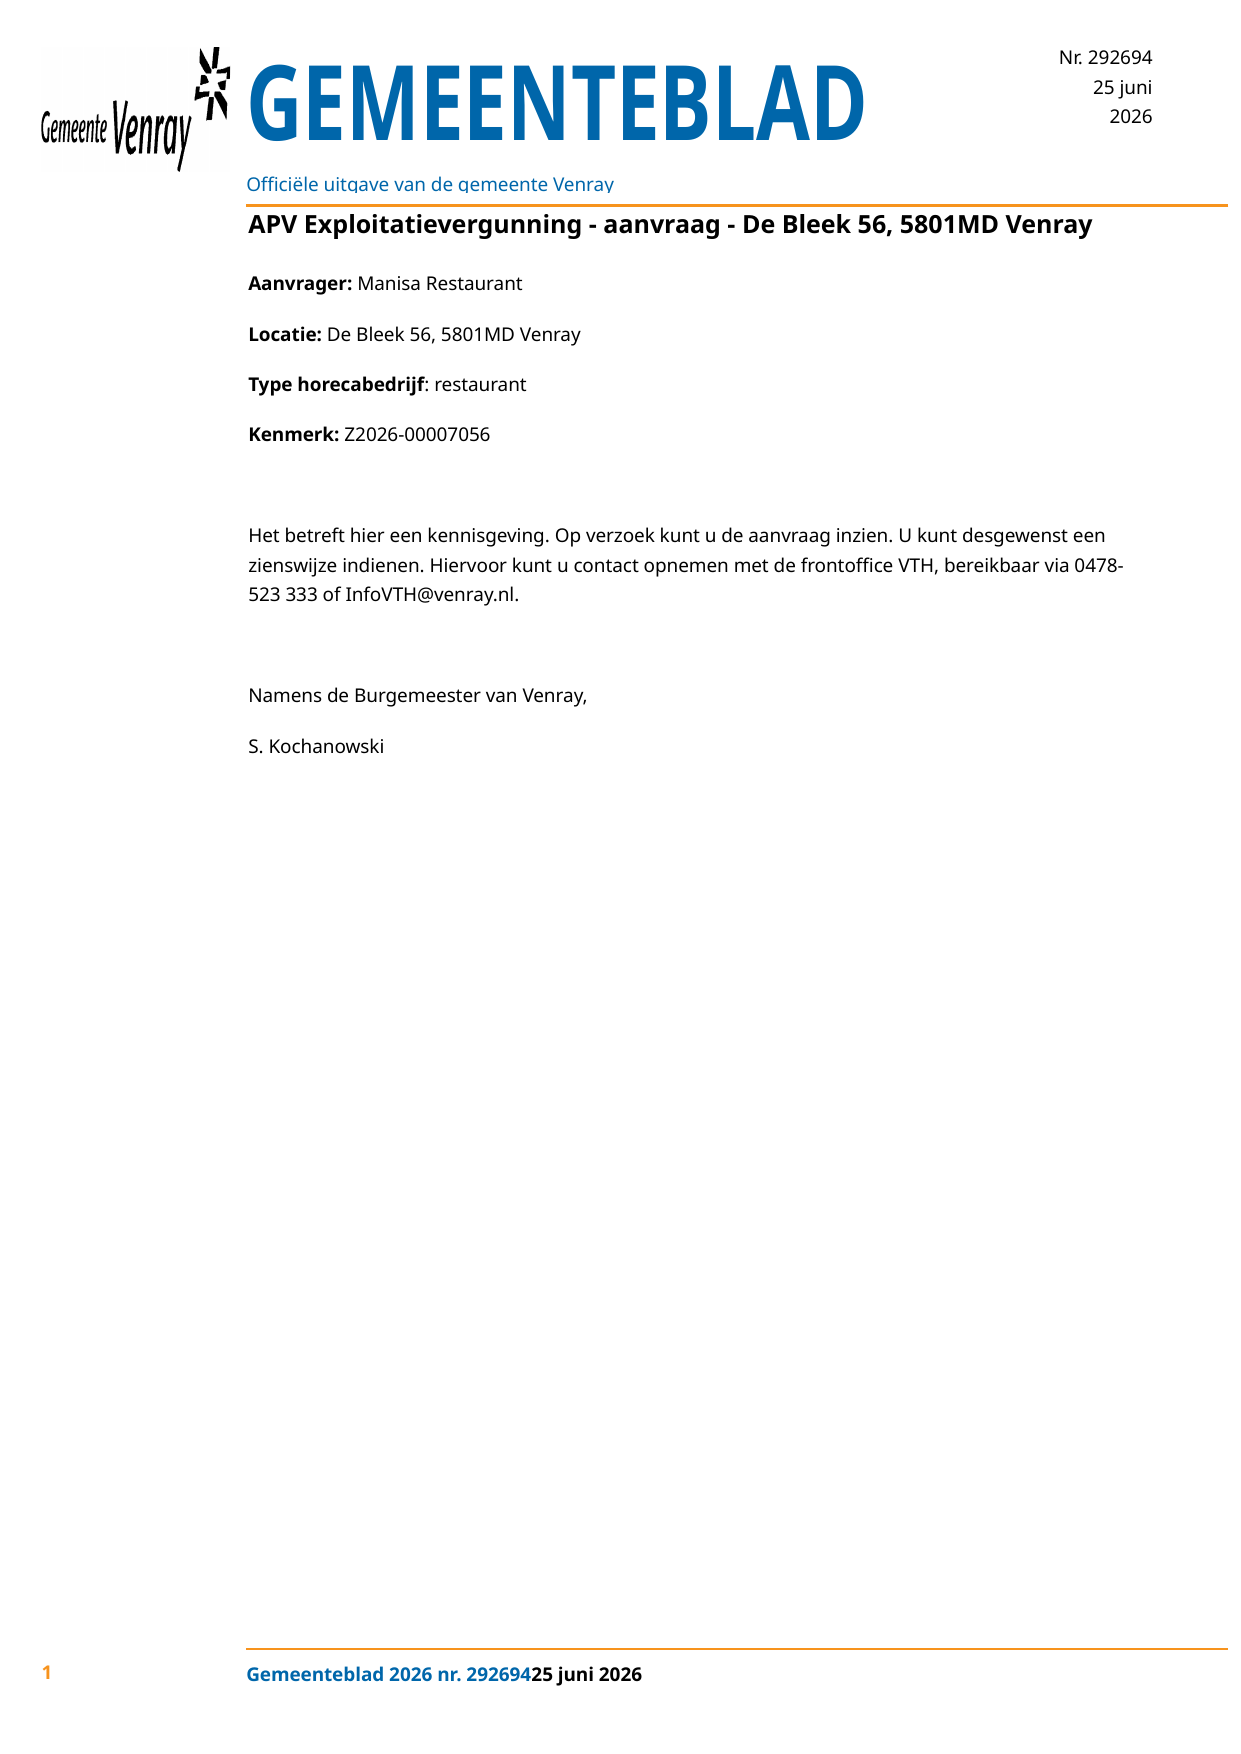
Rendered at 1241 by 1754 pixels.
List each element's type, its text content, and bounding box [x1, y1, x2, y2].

text S. Kochanowski [248, 733, 1152, 758]
text Aanvrager: Manisa Restaurant [248, 270, 1152, 296]
text Locatie: De Bleek 56, 5801MD Venray [248, 321, 1152, 346]
text APV Exploitatievergunning - aanvraag - De Bleek 56, 5801MD Venray [248, 207, 1152, 241]
text Het betreft hier een kennisgeving. Op verzoek kunt u de aanvraag inzien. U kunt desgewenst een zienswijze indienen. Hiervoor kunt u contact opnemen met de frontoffice VTH, bereikbaar via 0478-523 333 of InfoVTH@venray.nl. [248, 522, 1152, 607]
text Namens de Burgemeester van Venray, [248, 682, 1152, 708]
text Kenmerk: Z2026-00007056 [248, 422, 1152, 447]
text Type horecabedrijf: restaurant [248, 371, 1152, 397]
picture [41, 47, 231, 172]
